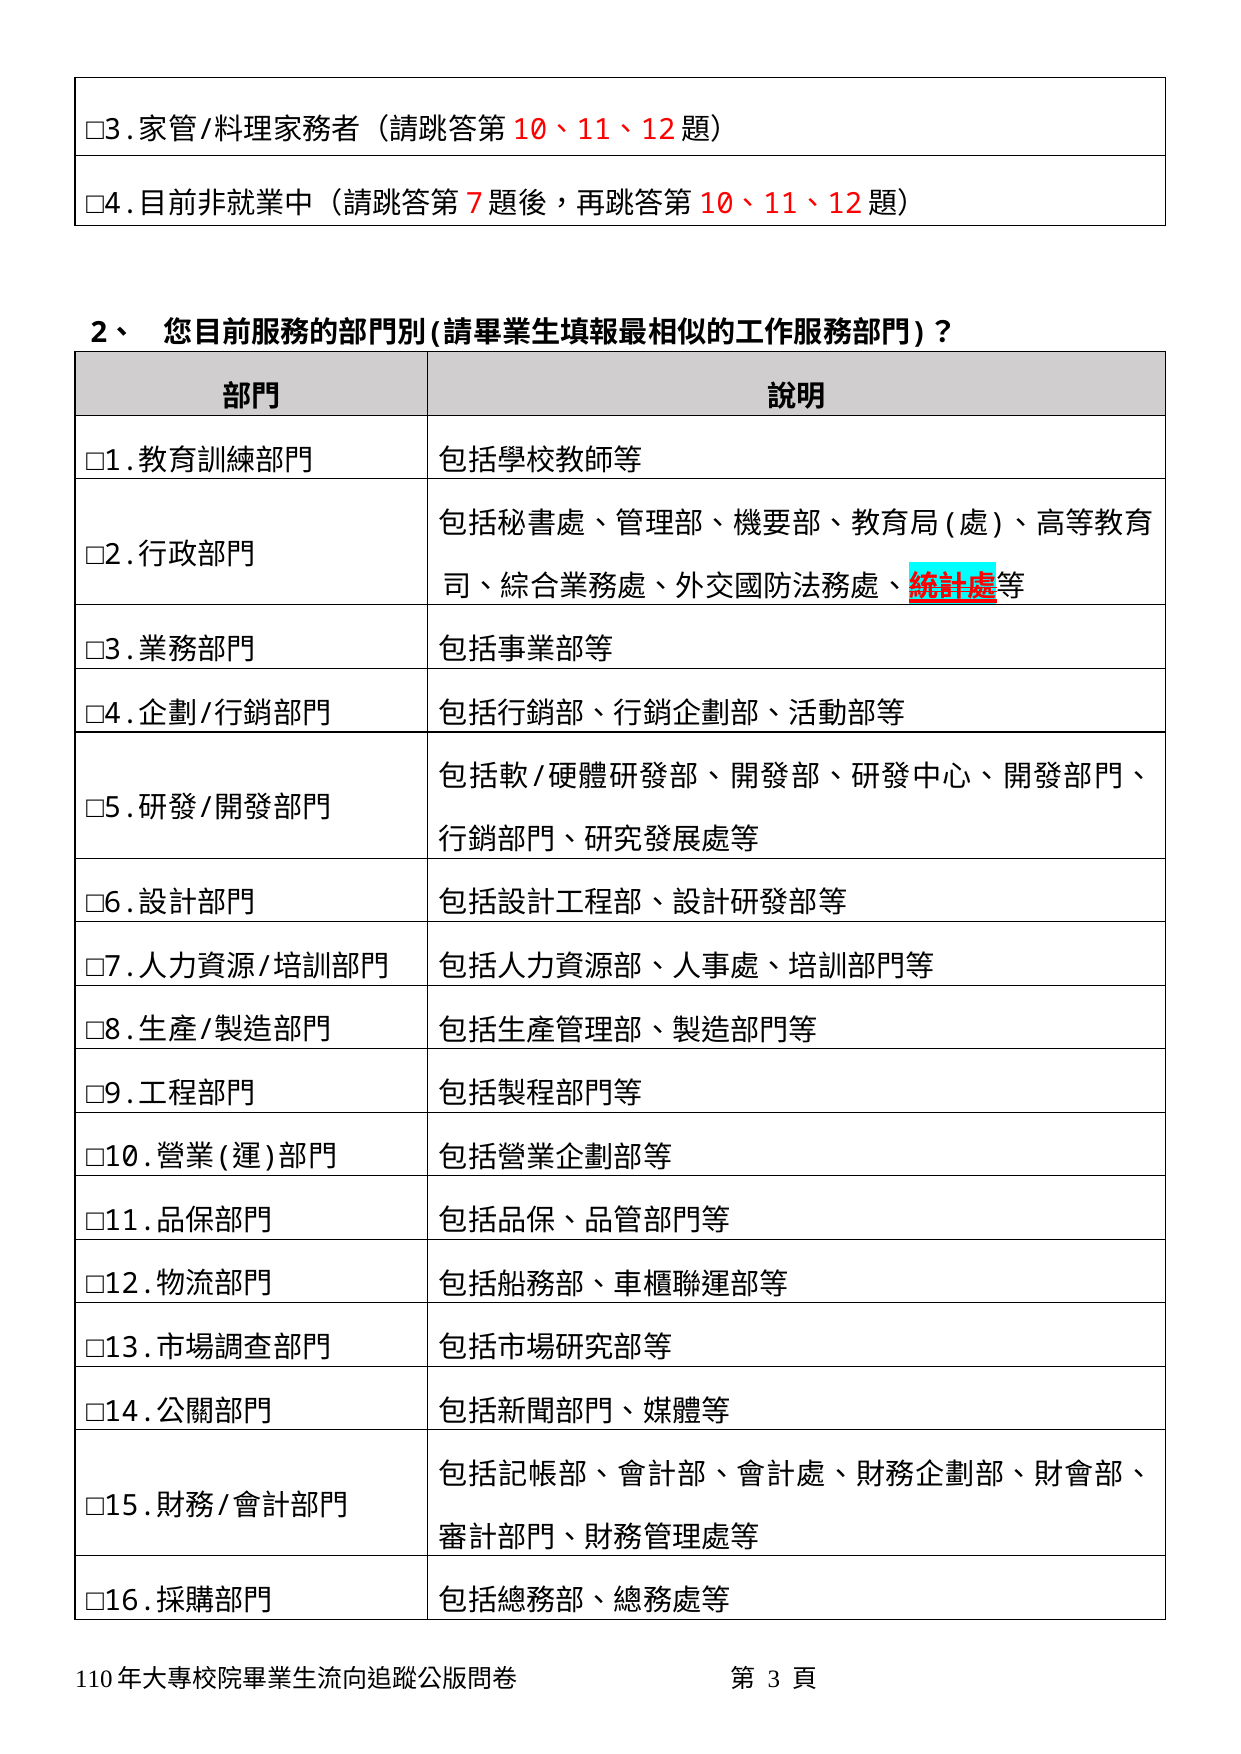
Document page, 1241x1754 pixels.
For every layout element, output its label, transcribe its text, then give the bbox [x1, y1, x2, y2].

table_cell □12.物流部門 [76, 1240, 427, 1302]
table_cell □5.研發/開發部門 [76, 733, 427, 857]
table_cell □11.品保部門 [76, 1176, 427, 1239]
table_cell 包括人力資源部、人事處、培訓部門等 [428, 922, 1165, 984]
table_cell 包括總務部、總務處等 [428, 1556, 1165, 1619]
table_cell □2.行政部門 [76, 479, 427, 604]
list 您目前服務的部門別(請畢業生填報最相似的工作服務部門)？ [90, 289, 1165, 351]
table_cell 包括新聞部門、媒體等 [428, 1367, 1165, 1429]
table_cell 包括品保、品管部門等 [428, 1176, 1165, 1239]
table_cell □8.生產/製造部門 [76, 986, 427, 1048]
table_cell □9.工程部門 [76, 1049, 427, 1112]
table_cell 包括製程部門等 [428, 1049, 1165, 1112]
table_cell □16.採購部門 [76, 1556, 427, 1619]
table_cell □10.營業(運)部門 [76, 1113, 427, 1175]
table_header 說明 [428, 352, 1165, 415]
table_cell □3.家管/料理家務者（請跳答第10、11、12題） [76, 78, 1165, 155]
table_cell □7.人力資源/培訓部門 [76, 922, 427, 984]
table_cell □13.市場調查部門 [76, 1303, 427, 1366]
table_cell □1.教育訓練部門 [76, 416, 427, 478]
table_cell 包括船務部、車櫃聯運部等 [428, 1240, 1165, 1302]
table_cell 包括軟/硬體研發部、開發部、研發中心、開發部門、行銷部門、研究發展處等 [428, 733, 1165, 857]
table_cell □14.公關部門 [76, 1367, 427, 1429]
table_cell 包括記帳部、會計部、會計處、財務企劃部、財會部、審計部門、財務管理處等 [428, 1430, 1165, 1555]
table_cell □15.財務/會計部門 [76, 1430, 427, 1555]
table_cell □4.目前非就業中（請跳答第7題後，再跳答第10、11、12題） [76, 156, 1165, 225]
table_cell 包括生產管理部、製造部門等 [428, 986, 1165, 1048]
table_cell 包括秘書處、管理部、機要部、教育局(處)、高等教育司、綜合業務處、外交國防法務處、統計處等 [428, 479, 1165, 604]
table_cell 包括市場研究部等 [428, 1303, 1165, 1366]
table_cell 包括營業企劃部等 [428, 1113, 1165, 1175]
table_cell 包括學校教師等 [428, 416, 1165, 478]
table_cell □4.企劃/行銷部門 [76, 669, 427, 731]
table_cell □3.業務部門 [76, 605, 427, 668]
table_cell 包括行銷部、行銷企劃部、活動部等 [428, 669, 1165, 731]
table_cell 包括設計工程部、設計研發部等 [428, 859, 1165, 921]
table_header 部門 [76, 352, 427, 415]
table_cell 包括事業部等 [428, 605, 1165, 668]
table_cell □6.設計部門 [76, 859, 427, 921]
